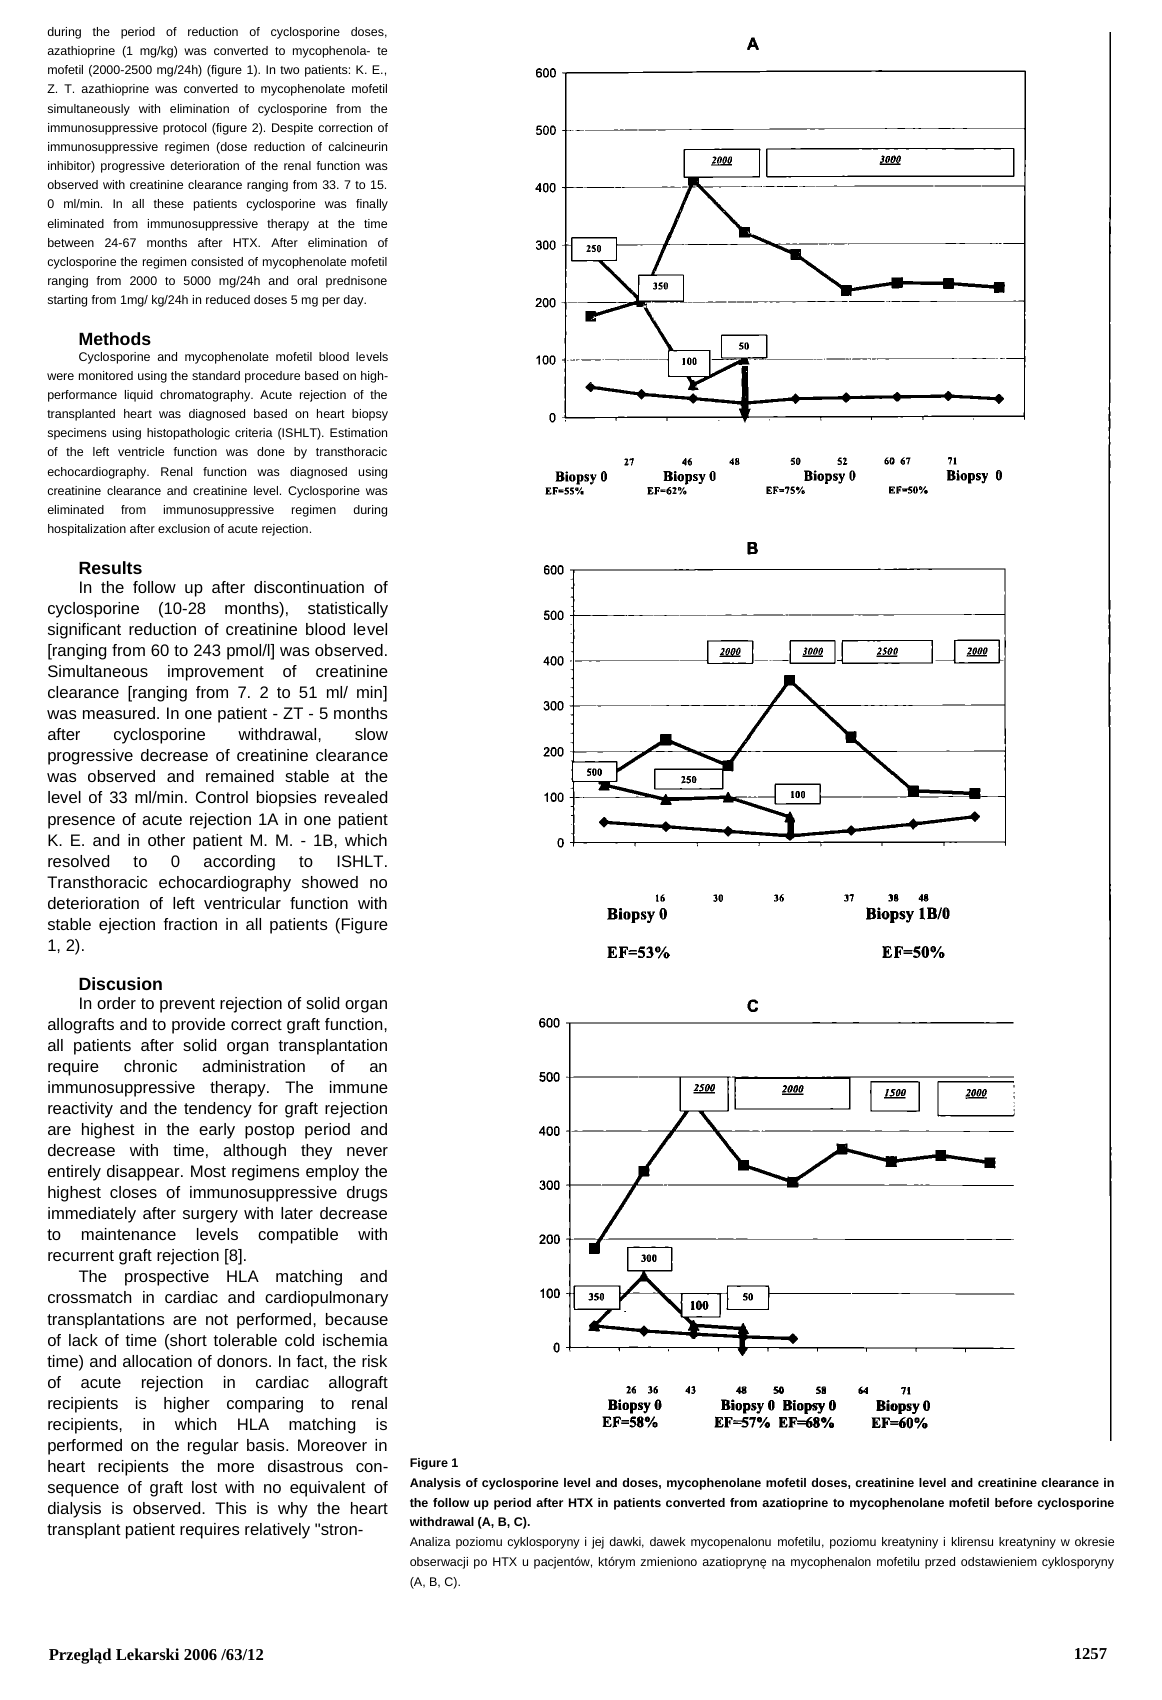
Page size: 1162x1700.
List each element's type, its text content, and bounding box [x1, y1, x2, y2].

text during the period of reduction of cyclosporine doses, azathioprine (1 mg/kg) was converted to mycophenola- te mofetil (2000-2500 mg/24h) (figure 1). In two patients: K. E., Z. T. azathioprine was converted to mycophenolate mofetil simultaneously with elimination of cyclosporine from the immunosuppressive protocol (figure 2). Despi­te correction of immunosuppressive regimen (dose re­duction of calcineurin inhibitor) progressive deterioration of the renal function was observed with creatinine cle­arance ranging from 33. 7 to 15. 0 ml/min. In all these pa­tients cyclosporine was finally eliminated from immuno­suppressive therapy at the time between 24-67 months after HTX. After elimination of cyclosporine the regimen consisted of mycophenolate mofetil ranging from 2000 to 5000 mg/24h and oral prednisone starting from 1mg/ kg/24h in reduced doses 5 mg per day. [47, 24, 388, 307]
text Cyclosporine and mycophenolate mofetil blood le­vels were monitored using the standard procedure ba­sed on high-performance liquid chromatography. Acute rejection of the transplanted heart was diagnosed ba­sed on heart biopsy specimens using histopathologic criteria (ISHLT). Estimation of the left ventricle function was done by transthoracic echocardiography. Renal func­tion was diagnosed using creatinine clearance and cre­atinine level. Cyclosporine was eliminated from immu­nosuppressive regimen during hospitalization after exc­lusion of acute rejection. [47, 349, 388, 536]
text Analiza poziomu cyklosporyny i jej dawki, dawek mycopenalonu mofetilu, poziomu kreatyniny i klirensu kreatyniny w okresie obserwacji po HTX u pacjentów, którym zmieniono azatioprynę na mycophenalon mofetilu przed odstawieniem cyklosporyny (A, B, C). [409, 1535, 1115, 1589]
text The prospective HLA matching and crossmatch in cardiac and cardiopulmona­ry transplantations are not performed, be­cause of lack of time (short tolerable cold ischemia time) and allocation of donors. In fact, the risk of acute rejection in cardiac allograft recipients is higher comparing to renal recipients, in which HLA matching is performed on the regular basis. Moreover in heart recipients the more disastrous con­sequence of graft lost with no equivalent of dialysis is observed. This is why the heart transplant patient requires relatively "stron- [47, 1267, 388, 1539]
text In order to prevent rejection of solid or­gan allografts and to provide correct graft function, all patients after solid organ trans­plantation require chronic administration of an immunosuppressive therapy. The immu­ne reactivity and the tendency for graft re­jection are highest in the early postop pe­riod and decrease with time, although they never entirely disappear. Most regimens employ the highest closes of immunosup­pressive drugs immediately after surgery with later decrease to maintenance levels compatible with recurrent graft rejection [8]. [47, 994, 388, 1265]
text 1257 [1073, 1644, 1112, 1663]
subtitle Methods [47, 329, 388, 349]
picture [447, 32, 1116, 1441]
text Przegląd Lekarski 2006 /63/12 [48, 1645, 287, 1664]
text In the follow up after discontinuation of cyclosporine (10-28 months), statistically significant reduction of creatinine blood le­vel [ranging from 60 to 243 pmol/l] was ob­served. Simultaneous improvement of cre­atinine clearance [ranging from 7. 2 to 51 ml/ min] was measured. In one patient - ZT - 5 months after cyclosporine withdrawal, slow progressive decrease of creatinine clearan­ce was observed and remained stable at the level of 33 ml/min. Control biopsies reve­aled presence of acute rejection 1A in one patient K. E. and in other patient M. M. - 1B, which resolved to 0 according to ISHLT. Transthoracic echocardiography showed no deterioration of left ventricular function with stable ejection fraction in all patients (Figu­re 1, 2). [47, 578, 388, 955]
subtitle Results [47, 557, 388, 578]
text Analysis of cyclosporine level and doses, mycophenolane mofetil doses, creatinine level and creatinine clearance in the follow up period after HTX in patients converted from azatioprine to mycophenolane mofetil before cyclosporine withdrawal (A, B, C). [409, 1475, 1115, 1529]
text Figure 1 [409, 1456, 1115, 1470]
subtitle Discusion [47, 973, 388, 994]
